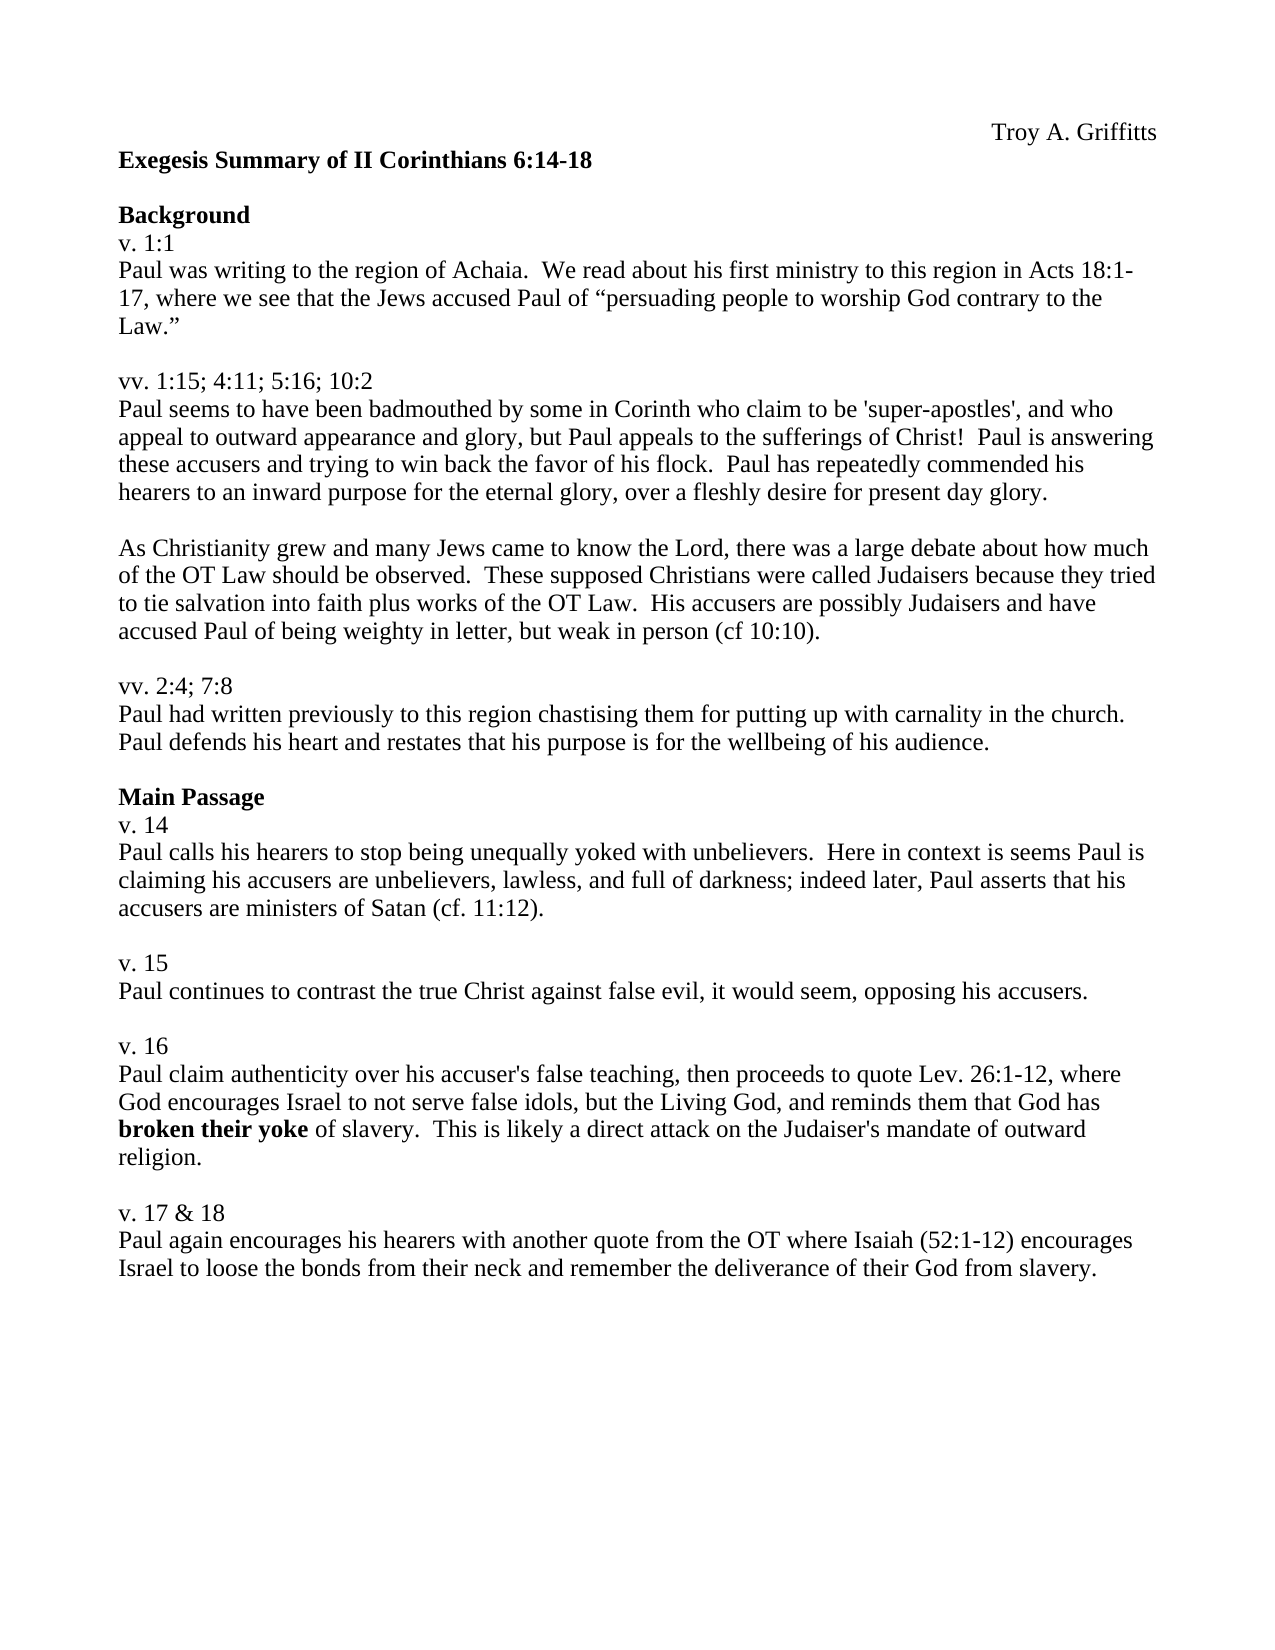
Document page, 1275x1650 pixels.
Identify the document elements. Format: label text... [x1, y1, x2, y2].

text Paul calls his hearers to stop being unequally yoked with unbelievers. Here in context is seems Paul is claiming his accusers are unbelievers, lawless, and full of darkness; indeed later, Paul asserts that his accusers are ministers of Satan (cf. 11:12). [118, 838, 1157, 922]
text v. 17 & 18 [118, 1199, 1157, 1226]
text Paul continues to contrast the true Christ against false evil, it would seem, opposing his accusers. [118, 977, 1157, 1005]
text Paul claim authenticity over his accuser's false teaching, then proceeds to quote Lev. 26:1-12, where God encourages Israel to not serve false idols, but the Living God, and reminds them that God has broken their yoke of slavery. This is likely a direct attack on the Judaiser's mandate of outward religion. [118, 1060, 1157, 1171]
text v. 15 [118, 949, 1157, 977]
text vv. 1:15; 4:11; 5:16; 10:2 [118, 367, 1157, 395]
text Troy A. Griffitts [118, 118, 1157, 146]
text Paul had written previously to this region chastising them for putting up with carnality in the church. [118, 700, 1157, 728]
text Paul again encourages his hearers with another quote from the OT where Isaiah (52:1-12) encourages Israel to loose the bonds from their neck and remember the deliverance of their God from slavery. [118, 1226, 1157, 1282]
text Paul was writing to the region of Achaia. We read about his first ministry to this region in Acts 18:1-17, where we see that the Jews accused Paul of “persuading people to worship God contrary to the Law.” [118, 257, 1157, 340]
text v. 14 [118, 811, 1157, 838]
text v. 16 [118, 1032, 1157, 1060]
text Exegesis Summary of II Corinthians 6:14-18 [118, 146, 1157, 173]
text Background [118, 201, 1157, 229]
text Paul seems to have been badmouthed by some in Corinth who claim to be 'super-apostles', and who appeal to outward appearance and glory, but Paul appeals to the sufferings of Christ! Paul is answering these accusers and trying to win back the favor of his flock. Paul has repeatedly commended his hearers to an inward purpose for the eternal glory, over a fleshly desire for present day glory. [118, 395, 1157, 506]
text v. 1:1 [118, 229, 1157, 257]
text Paul defends his heart and restates that his purpose is for the wellbeing of his audience. [118, 728, 1157, 755]
text vv. 2:4; 7:8 [118, 672, 1157, 700]
text Main Passage [118, 783, 1157, 811]
text As Christianity grew and many Jews came to know the Lord, there was a large debate about how much of the OT Law should be observed. These supposed Christians were called Judaisers because they tried to tie salvation into faith plus works of the OT Law. His accusers are possibly Judaisers and have accused Paul of being weighty in letter, but weak in person (cf 10:10). [118, 534, 1157, 644]
